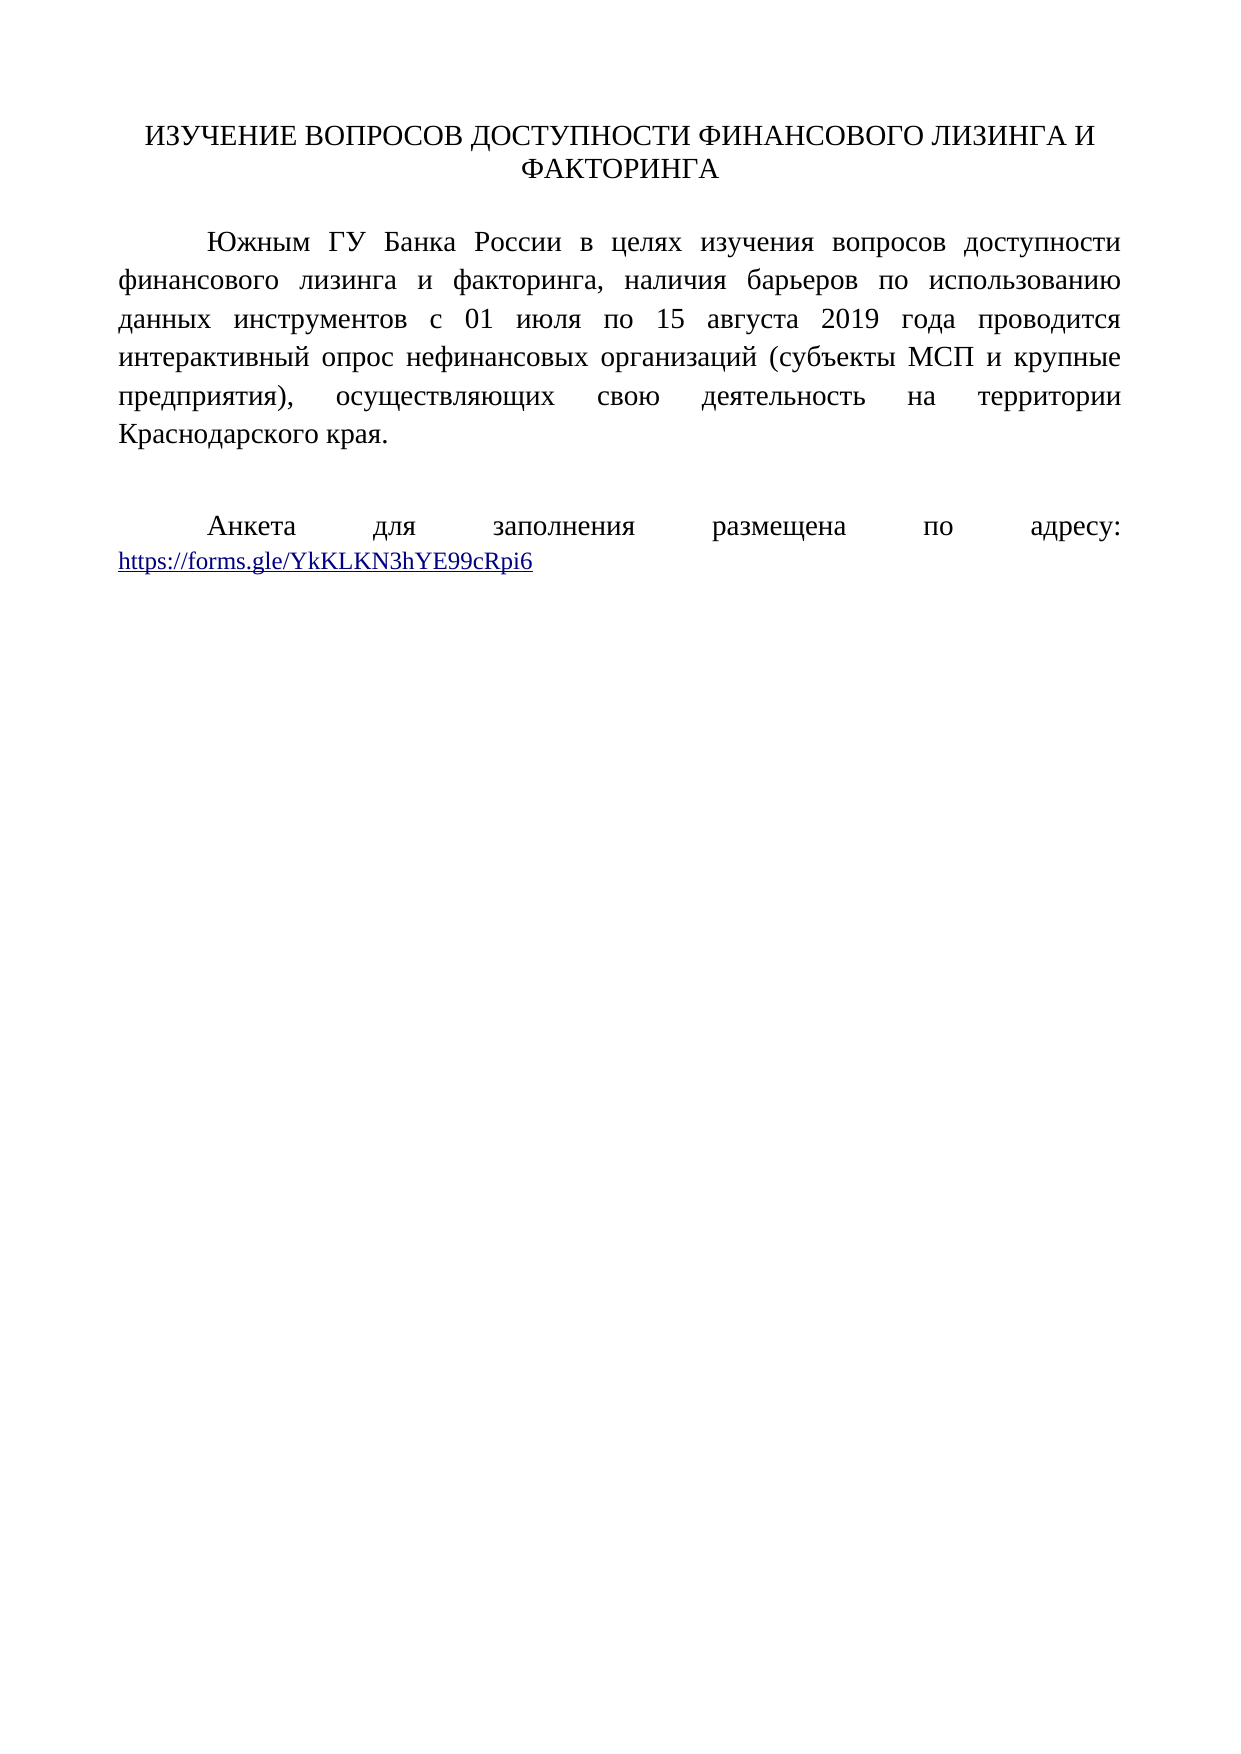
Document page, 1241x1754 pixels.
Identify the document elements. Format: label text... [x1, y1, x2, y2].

text Анкета для заполнения размещена по адресу: https://forms.gle/YkKLKN3hYE99cRpi6 [118, 508, 1122, 575]
text Южным ГУ Банка России в целях изучения вопросов доступности финансового лизинга и факторинга, наличия барьеров по использованию данных инструментов с 01 июля по 15 августа 2019 года проводится интерактивный опрос нефинансовых организаций (субъекты МСП и крупные предприятия), осуществляющих свою деятельность на территории Краснодарского края. [118, 224, 1122, 450]
subtitle ИЗУЧЕНИЕ ВОПРОСОВ ДОСТУПНОСТИ ФИНАНСОВОГО ЛИЗИНГА И ФАКТОРИНГА [118, 118, 1122, 185]
